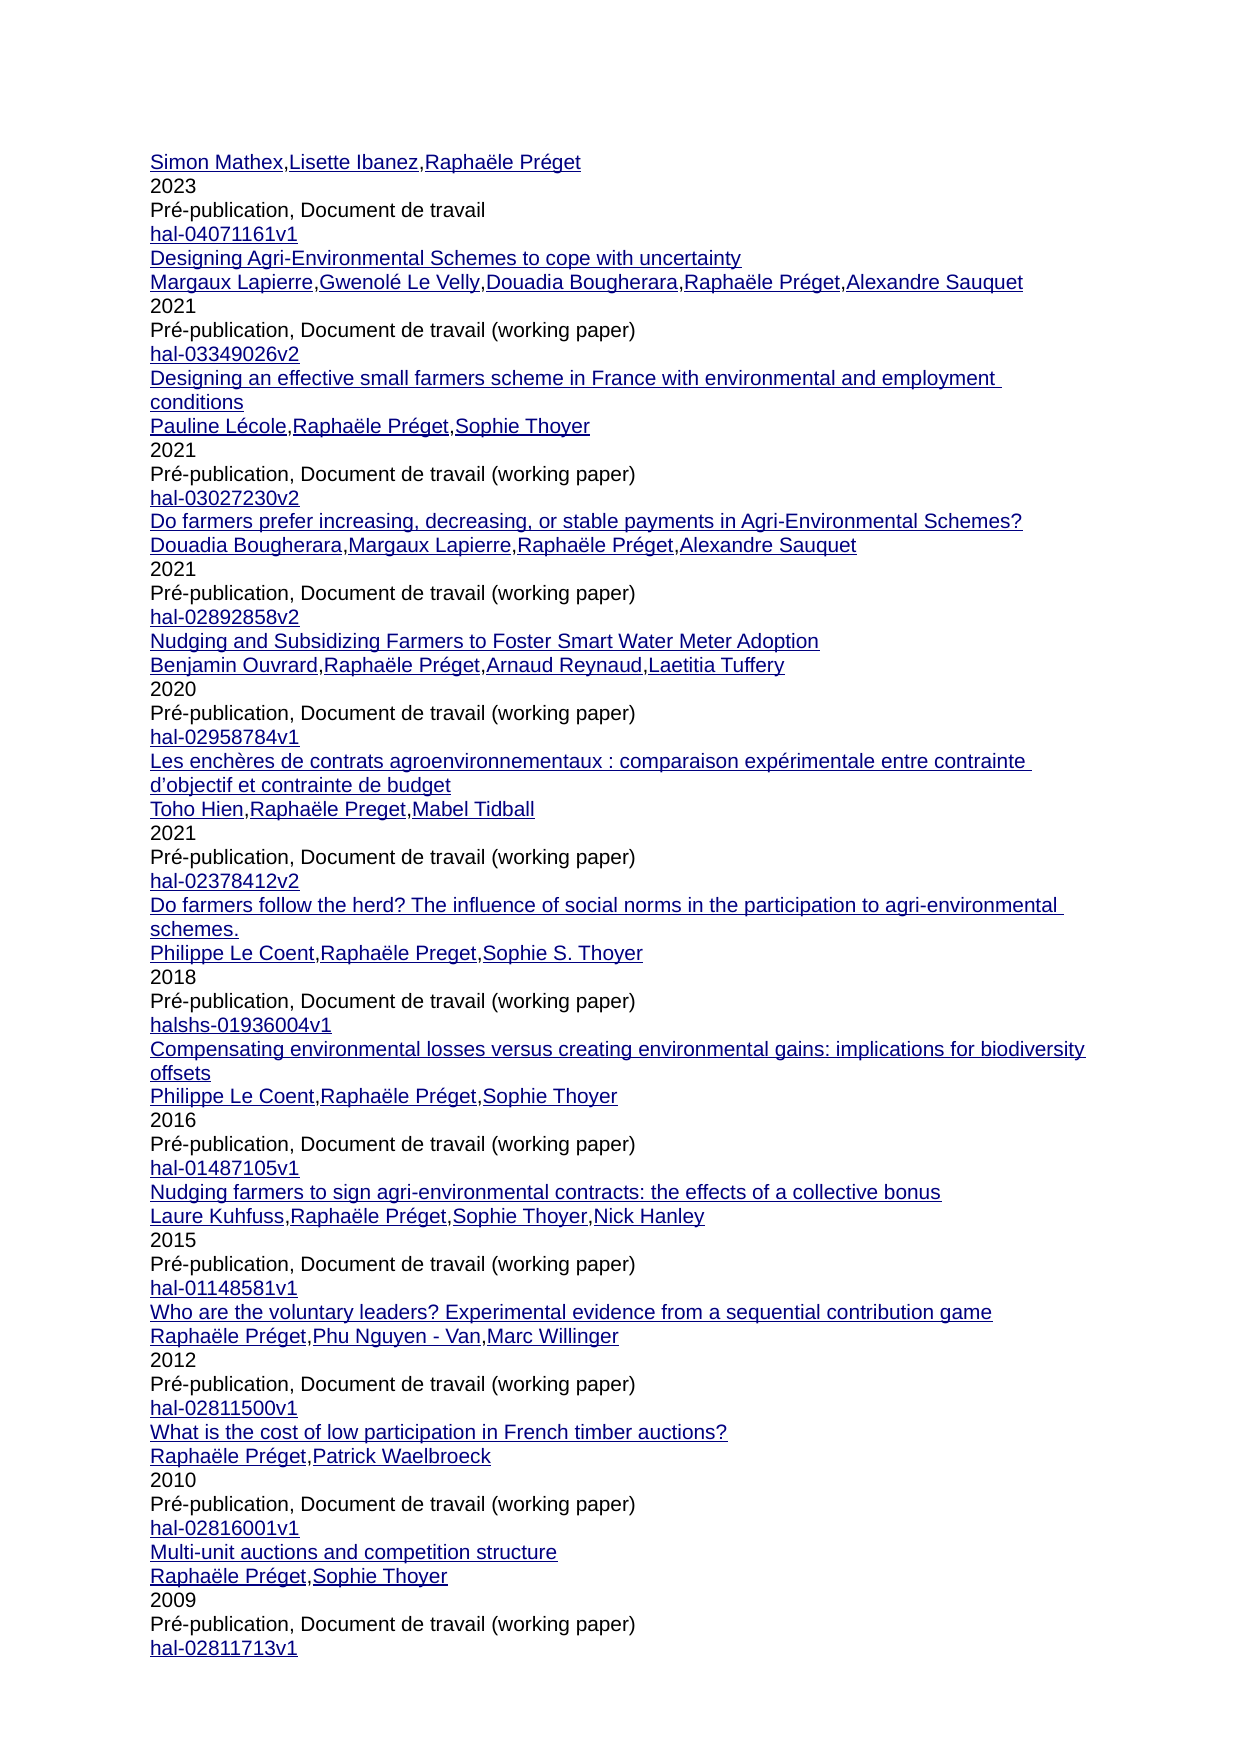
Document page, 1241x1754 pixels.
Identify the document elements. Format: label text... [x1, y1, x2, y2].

table_cell Multi-unit auctions and competition structure Raphaële Préget,Sophie Thoyer 2009 Pré-publication, Document de travail (working paper) hal-02811713v1 [150, 1540, 1090, 1659]
table_cell Designing Agri-Environmental Schemes to cope with uncertainty Margaux Lapierre,Gwenolé Le Velly,Douadia Bougherara,Raphaële Préget,Alexandre Sauquet 2021 Pré-publication, Document de travail (working paper) hal-03349026v2 [150, 246, 1090, 366]
table_cell What is the cost of low participation in French timber auctions? Raphaële Préget,Patrick Waelbroeck 2010 Pré-publication, Document de travail (working paper) hal-02816001v1 [150, 1420, 1090, 1539]
table_cell Simon Mathex,Lisette Ibanez,Raphaële Préget 2023 Pré-publication, Document de travail hal-04071161v1 [150, 150, 1090, 246]
table_cell Compensating environmental losses versus creating environmental gains: implications for biodiversity offsets Philippe Le Coent,Raphaële Préget,Sophie Thoyer 2016 Pré-publication, Document de travail (working paper) hal-01487105v1 [150, 1036, 1090, 1180]
table_cell Designing an effective small farmers scheme in France with environmental and employment conditions Pauline Lécole,Raphaële Préget,Sophie Thoyer 2021 Pré-publication, Document de travail (working paper) hal-03027230v2 [150, 366, 1090, 509]
table_cell Who are the voluntary leaders? Experimental evidence from a sequential contribution game Raphaële Préget,Phu Nguyen - Van,Marc Willinger 2012 Pré-publication, Document de travail (working paper) hal-02811500v1 [150, 1300, 1090, 1420]
table_cell Les enchères de contrats agroenvironnementaux : comparaison expérimentale entre contrainte d’objectif et contrainte de budget Toho Hien,Raphaële Preget,Mabel Tidball 2021 Pré-publication, Document de travail (working paper) hal-02378412v2 [150, 749, 1090, 893]
table_cell Do farmers prefer increasing, decreasing, or stable payments in Agri-Environmental Schemes? Douadia Bougherara,Margaux Lapierre,Raphaële Préget,Alexandre Sauquet 2021 Pré-publication, Document de travail (working paper) hal-02892858v2 [150, 509, 1090, 629]
table_cell Nudging and Subsidizing Farmers to Foster Smart Water Meter Adoption Benjamin Ouvrard,Raphaële Préget,Arnaud Reynaud,Laetitia Tuffery 2020 Pré-publication, Document de travail (working paper) hal-02958784v1 [150, 629, 1090, 749]
table_cell Do farmers follow the herd? The influence of social norms in the participation to agri-environmental schemes. Philippe Le Coent,Raphaële Preget,Sophie S. Thoyer 2018 Pré-publication, Document de travail (working paper) halshs-01936004v1 [150, 893, 1090, 1036]
table_cell Nudging farmers to sign agri-environmental contracts: the effects of a collective bonus Laure Kuhfuss,Raphaële Préget,Sophie Thoyer,Nick Hanley 2015 Pré-publication, Document de travail (working paper) hal-01148581v1 [150, 1180, 1090, 1300]
